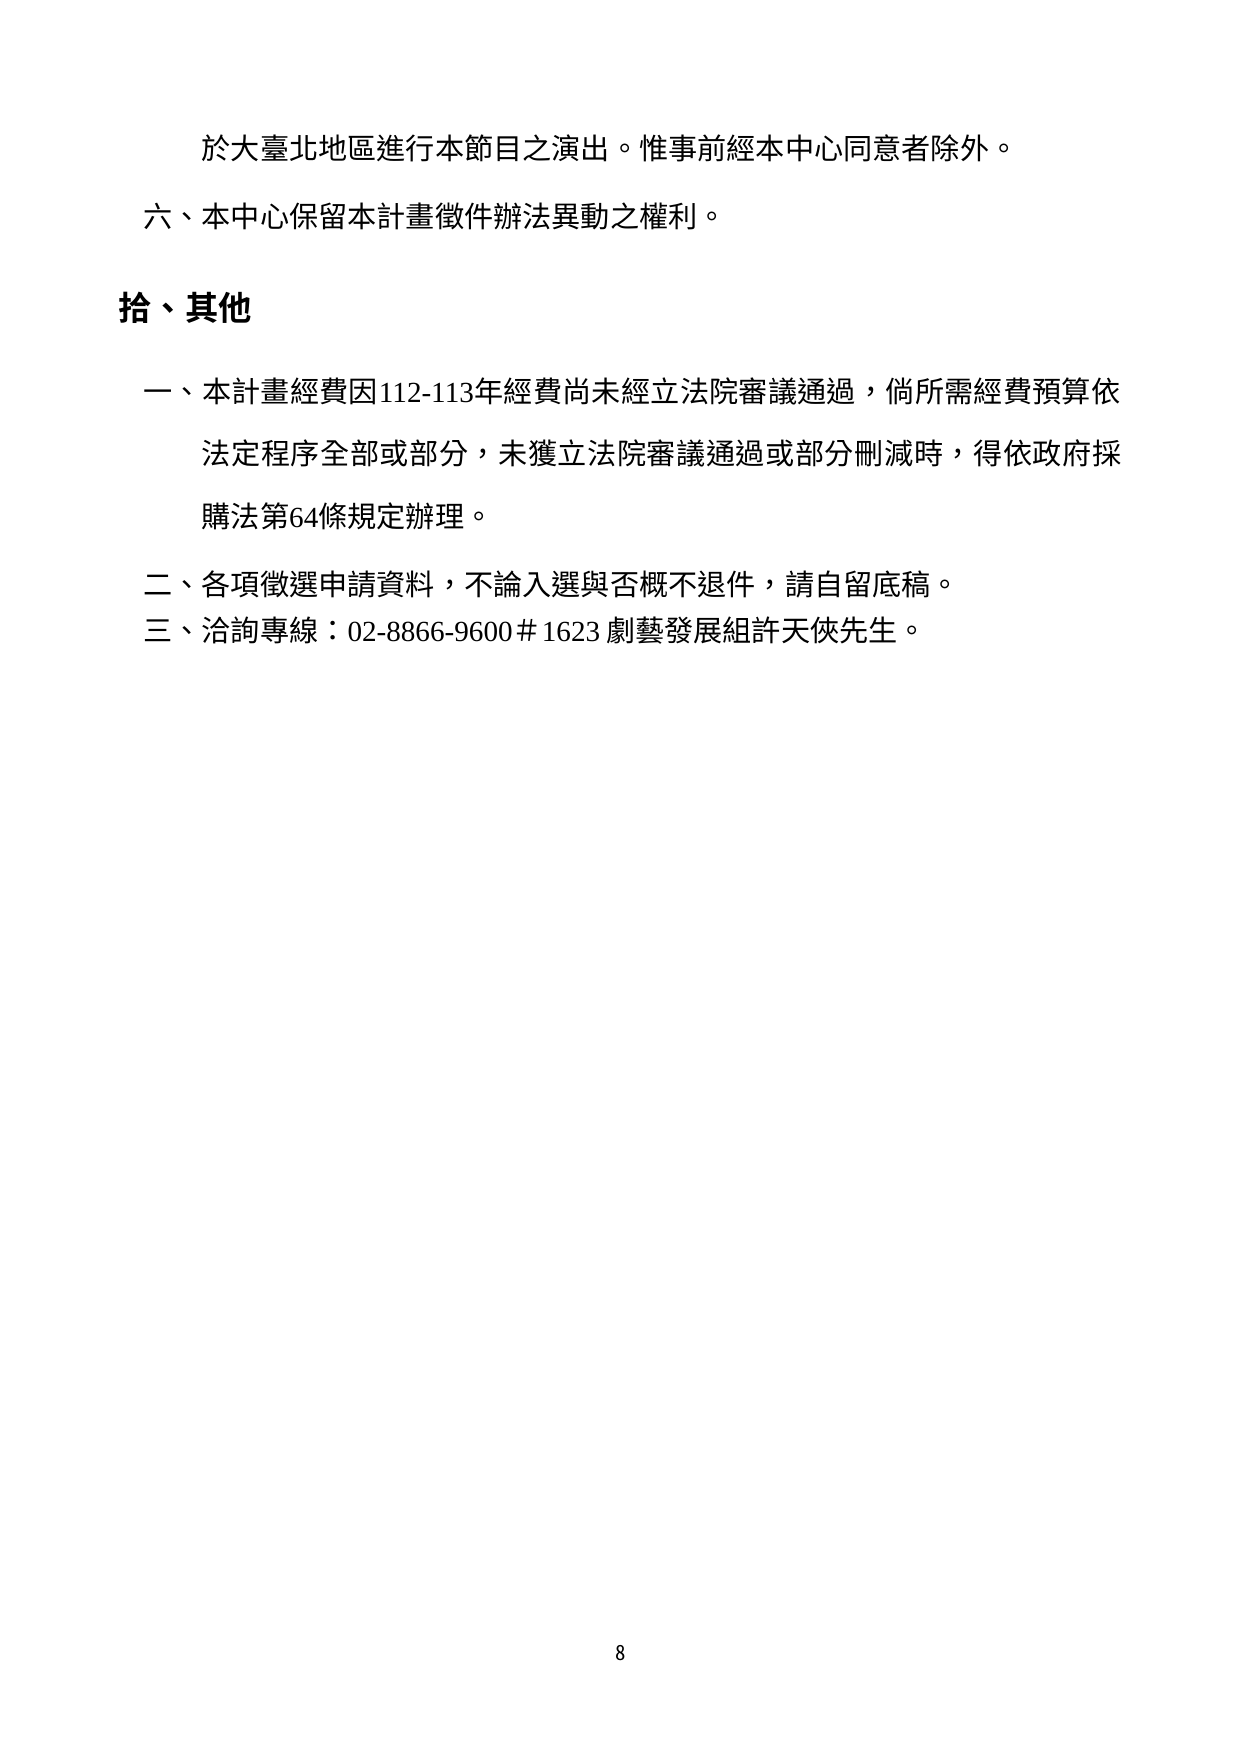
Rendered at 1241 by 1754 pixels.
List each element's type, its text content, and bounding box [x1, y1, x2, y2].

text 三、洽詢專線：02-8866-9600＃1623劇藝發展組許天俠先生。 [143, 608, 1122, 650]
text 一、本計畫經費因112-113年經費尚未經立法院審議通過，倘所需經費預算依法定程序全部或部分，未獲立法院審議通過或部分刪減時，得依政府採購法第64條規定辦理。 [143, 348, 1122, 535]
text 二、各項徵選申請資料，不論入選與否概不退件，請自留底稿。 [143, 541, 1122, 603]
text 五、入選節目在臺灣戲曲中心執行正式演出前，演出團隊不得於全國其他地區進行本節目全部或部分之演出。亦不得於臺灣戲曲中心演出後6個月內，於大臺北地區進行本節目之演出。惟事前經本中心同意者除外。 [143, 126, 1122, 168]
text 六、本中心保留本計畫徵件辦法異動之權利。 [143, 173, 1122, 235]
text 拾、其他 [118, 287, 1122, 329]
